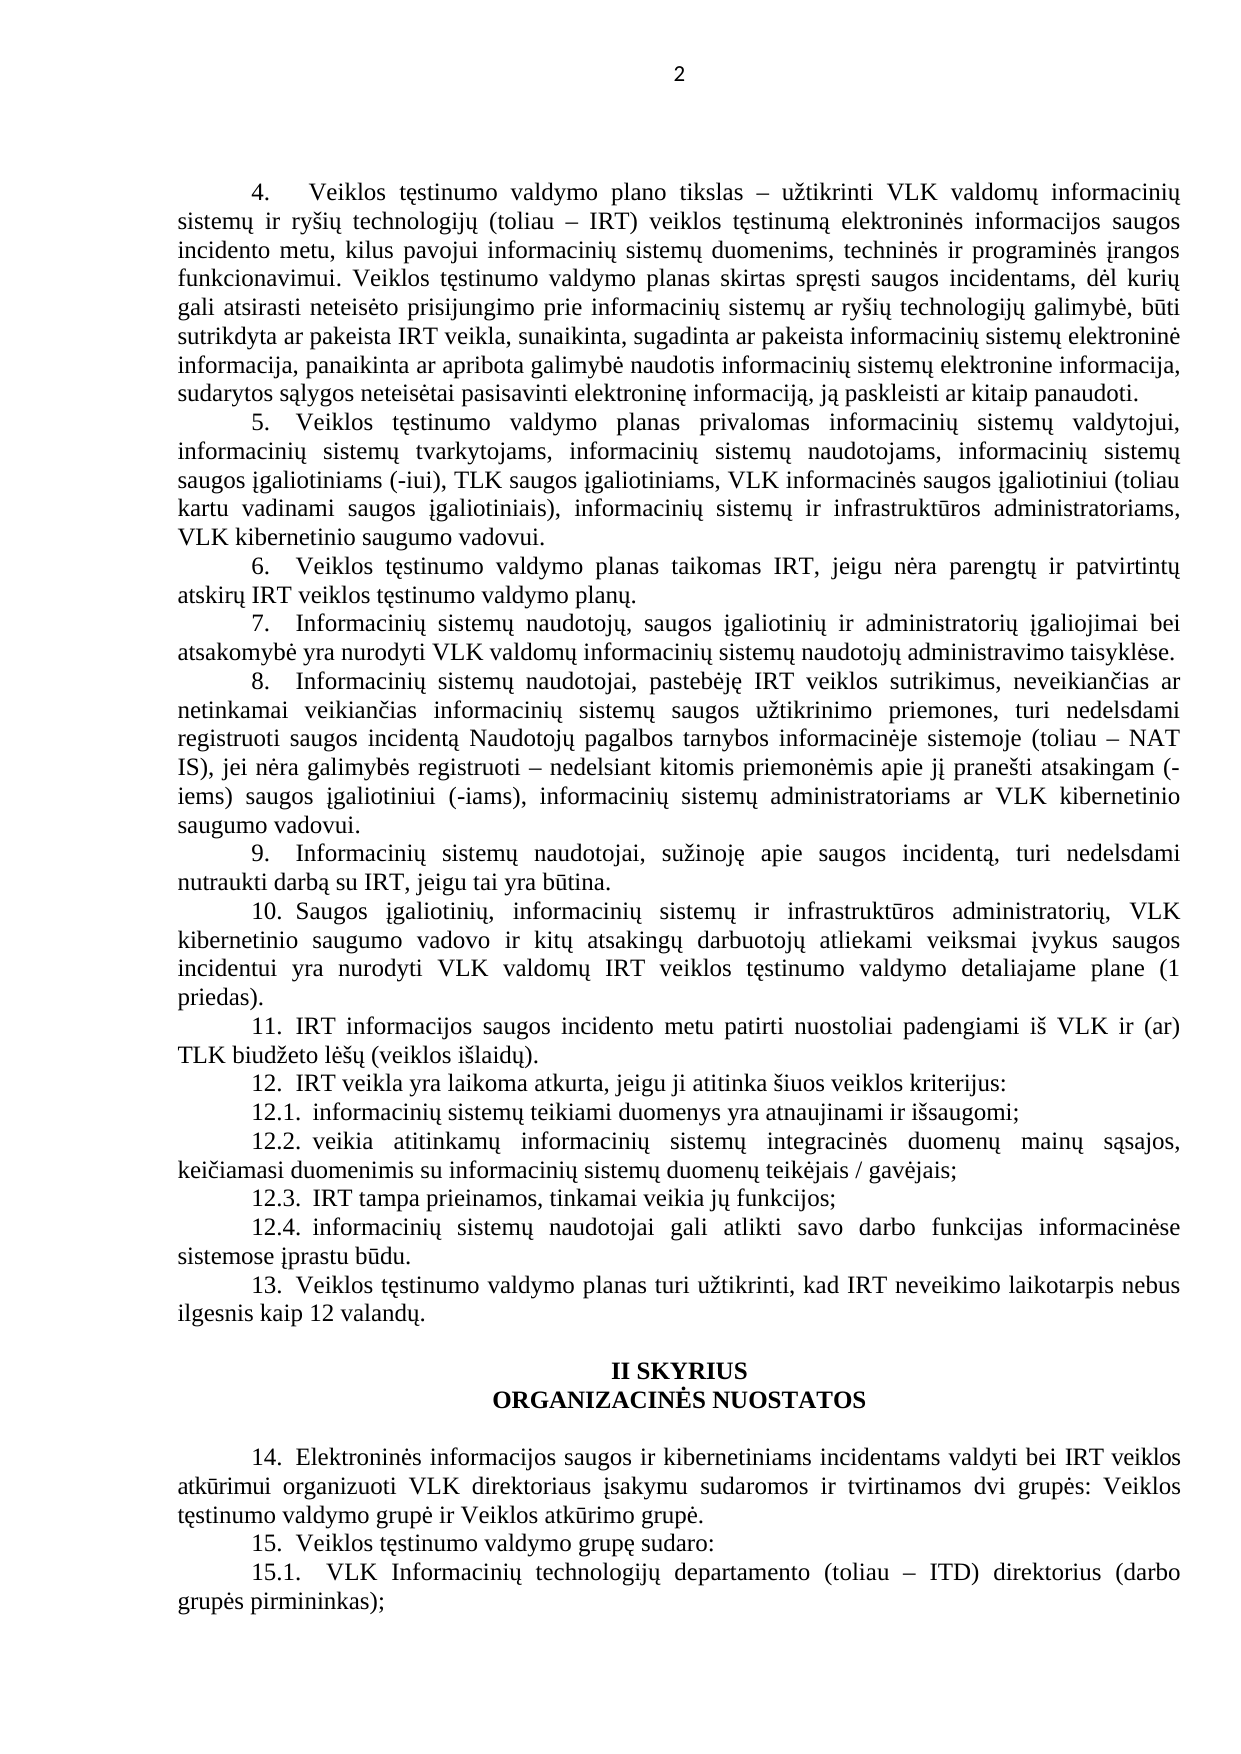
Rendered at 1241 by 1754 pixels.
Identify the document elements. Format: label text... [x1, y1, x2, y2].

text II SKYRIUS [177, 1356, 1181, 1385]
text 5. Veiklos tęstinumo valdymo planas privalomas informacinių sistemų valdytojui, informacinių sistemų tvarkytojams, informacinių sistemų naudotojams, informacinių sistemų saugos įgaliotiniams (-iui), TLK saugos įgaliotiniams, VLK informacinės saugos įgaliotiniui (toliau kartu vadinami saugos įgaliotiniais), informacinių sistemų ir infrastruktūros administratoriams, VLK kibernetinio saugumo vadovui. [177, 407, 1181, 551]
text 6. Veiklos tęstinumo valdymo planas taikomas IRT, jeigu nėra parengtų ir patvirtintų atskirų IRT veiklos tęstinumo valdymo planų. [177, 551, 1181, 608]
text 11. IRT informacijos saugos incidento metu patirti nuostoliai padengiami iš VLK ir (ar) TLK biudžeto lėšų (veiklos išlaidų). [177, 1011, 1181, 1068]
text 7. Informacinių sistemų naudotojų, saugos įgaliotinių ir administratorių įgaliojimai bei atsakomybė yra nurodyti VLK valdomų informacinių sistemų naudotojų administravimo taisyklėse. [177, 608, 1181, 666]
text 9. Informacinių sistemų naudotojai, sužinoję apie saugos incidentą, turi nedelsdami nutraukti darbą su IRT, jeigu tai yra būtina. [177, 838, 1181, 896]
text 10. Saugos įgaliotinių, informacinių sistemų ir infrastruktūros administratorių, VLK kibernetinio saugumo vadovo ir kitų atsakingų darbuotojų atliekami veiksmai įvykus saugos incidentui yra nurodyti VLK valdomų IRT veiklos tęstinumo valdymo detaliajame plane (1 priedas). [177, 896, 1181, 1011]
text 12. IRT veikla yra laikoma atkurta, jeigu ji atitinka šiuos veiklos kriterijus: [177, 1068, 1181, 1097]
text 12.2. veikia atitinkamų informacinių sistemų integracinės duomenų mainų sąsajos, keičiamasi duomenimis su informacinių sistemų duomenų teikėjais / gavėjais; [177, 1126, 1181, 1183]
text 15. Veiklos tęstinumo valdymo grupę sudaro: [177, 1528, 1181, 1557]
text 13. Veiklos tęstinumo valdymo planas turi užtikrinti, kad IRT neveikimo laikotarpis nebus ilgesnis kaip 12 valandų. [177, 1270, 1181, 1327]
text 14. Elektroninės informacijos saugos ir kibernetiniams incidentams valdyti bei IRT veiklos atkūrimui organizuoti VLK direktoriaus įsakymu sudaromos ir tvirtinamos dvi grupės: Veiklos tęstinumo valdymo grupė ir Veiklos atkūrimo grupė. [177, 1442, 1181, 1528]
text 12.1. informacinių sistemų teikiami duomenys yra atnaujinami ir išsaugomi; [177, 1097, 1181, 1126]
text 12.4. informacinių sistemų naudotojai gali atlikti savo darbo funkcijas informacinėse sistemose įprastu būdu. [177, 1212, 1181, 1270]
text 4. Veiklos tęstinumo valdymo plano tikslas – užtikrinti VLK valdomų informacinių sistemų ir ryšių technologijų (toliau – IRT) veiklos tęstinumą elektroninės informacijos saugos incidento metu, kilus pavojui informacinių sistemų duomenims, techninės ir programinės įrangos funkcionavimui. Veiklos tęstinumo valdymo planas skirtas spręsti saugos incidentams, dėl kurių gali atsirasti neteisėto prisijungimo prie informacinių sistemų ar ryšių technologijų galimybė, būti sutrikdyta ar pakeista IRT veikla, sunaikinta, sugadinta ar pakeista informacinių sistemų elektroninė informacija, panaikinta ar apribota galimybė naudotis informacinių sistemų elektronine informacija, sudarytos sąlygos neteisėtai pasisavinti elektroninę informaciją, ją paskleisti ar kitaip panaudoti. [177, 177, 1181, 407]
text 8. Informacinių sistemų naudotojai, pastebėję IRT veiklos sutrikimus, neveikiančias ar netinkamai veikiančias informacinių sistemų saugos užtikrinimo priemones, turi nedelsdami registruoti saugos incidentą Naudotojų pagalbos tarnybos informacinėje sistemoje (toliau – NAT IS), jei nėra galimybės registruoti – nedelsiant kitomis priemonėmis apie jį pranešti atsakingam (-iems) saugos įgaliotiniui (-iams), informacinių sistemų administratoriams ar VLK kibernetinio saugumo vadovui. [177, 666, 1181, 838]
text ORGANIZACINĖS NUOSTATOS [177, 1385, 1181, 1413]
text 12.3. IRT tampa prieinamos, tinkamai veikia jų funkcijos; [177, 1183, 1181, 1212]
text 15.1. VLK Informacinių technologijų departamento (toliau – ITD) direktorius (darbo grupės pirmininkas); [177, 1557, 1181, 1615]
